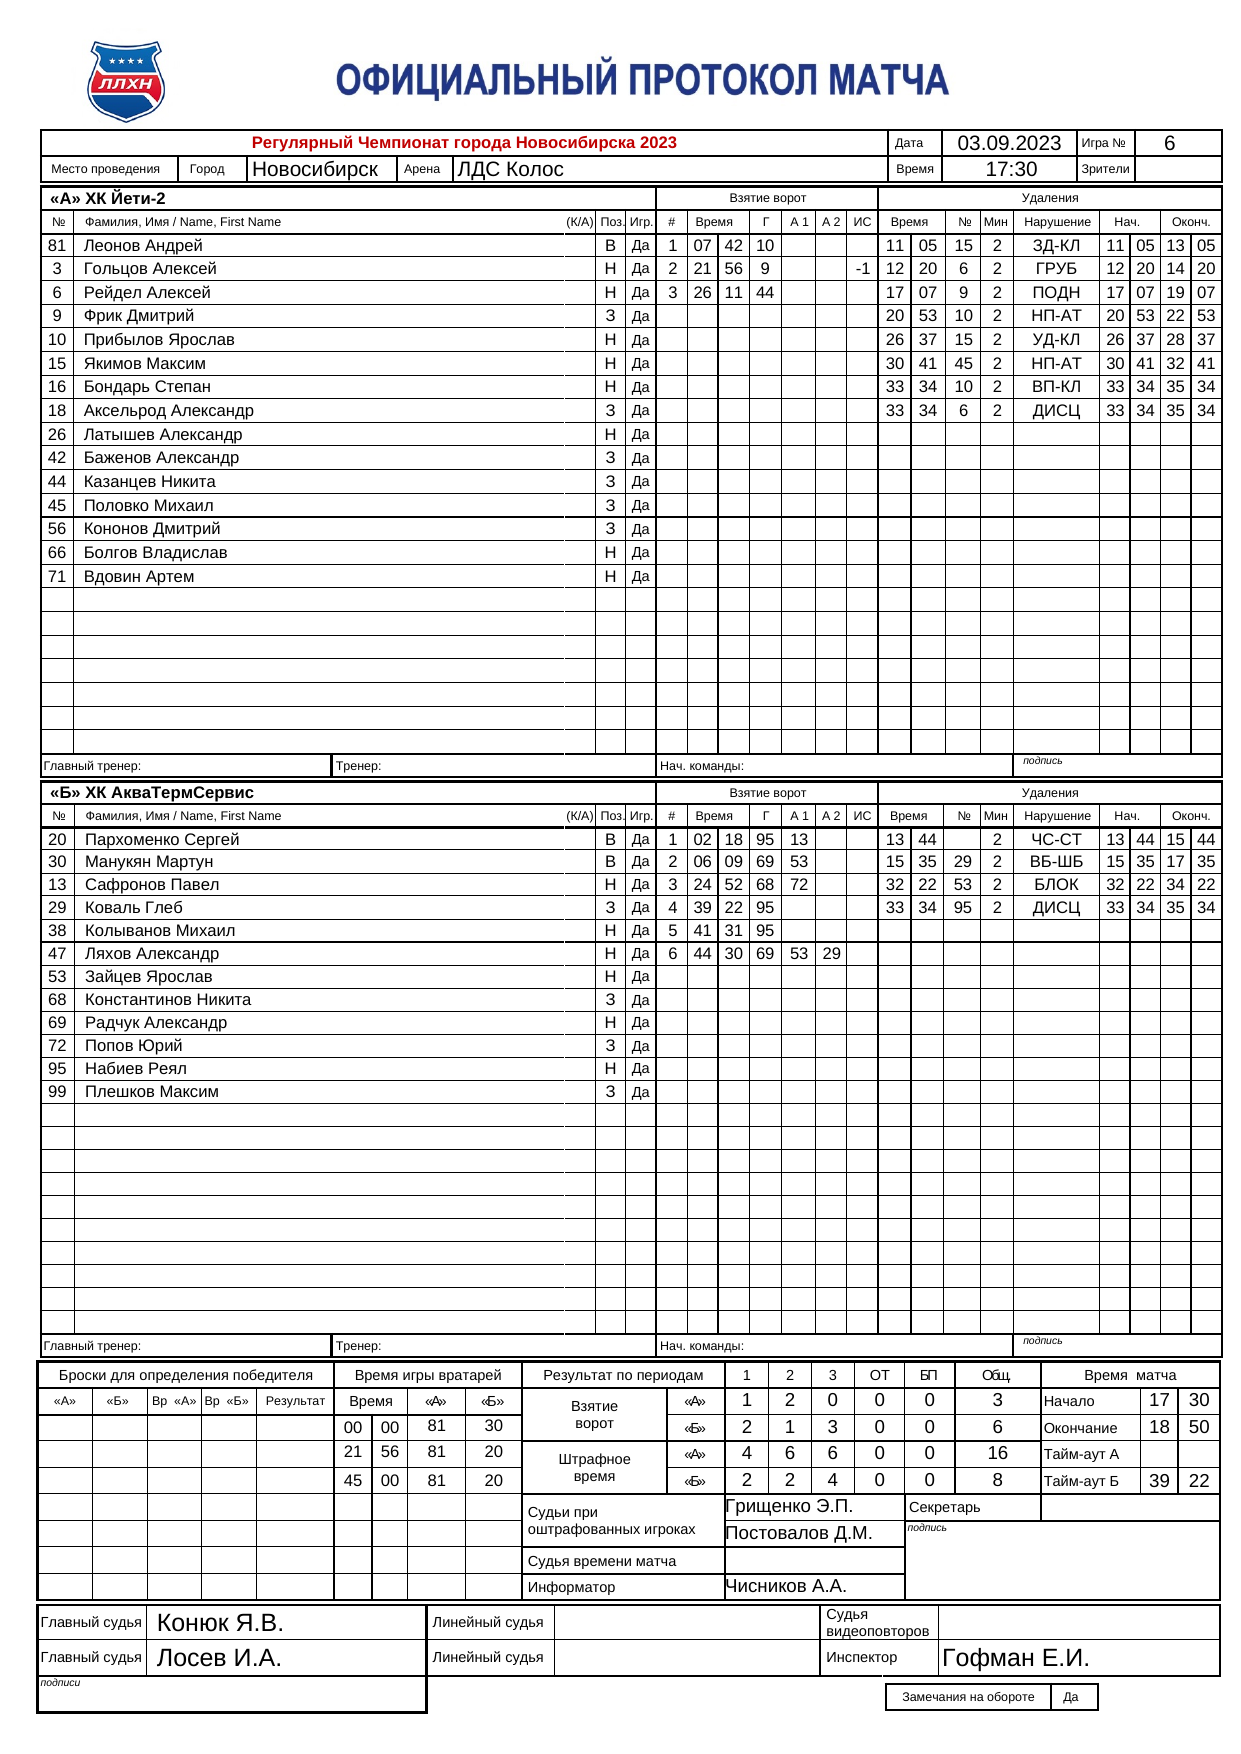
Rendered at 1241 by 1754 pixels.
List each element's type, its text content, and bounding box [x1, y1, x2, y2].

table_cell [912, 1058, 943, 1079]
table_cell [1100, 612, 1129, 634]
table_cell [847, 1012, 877, 1033]
table_cell [202, 1547, 256, 1573]
table_cell [782, 518, 815, 540]
table_cell [93, 1547, 147, 1573]
table_cell 07 [1192, 281, 1221, 303]
table_cell [1192, 943, 1221, 964]
table_cell [75, 1104, 564, 1126]
table_cell [719, 1104, 749, 1126]
table_cell [946, 423, 980, 445]
table_cell [1141, 1441, 1177, 1467]
table_cell 2 [981, 829, 1013, 849]
table_cell [750, 989, 781, 1011]
table_cell [879, 446, 910, 469]
table_cell [1192, 612, 1221, 634]
table_cell [74, 612, 564, 634]
table_cell 1 [769, 1415, 811, 1440]
table_cell Лосев И.А. [147, 1640, 425, 1675]
table_cell [719, 683, 749, 706]
table_cell [719, 1219, 749, 1241]
table_cell № [42, 805, 74, 826]
table_cell 3 [657, 281, 687, 303]
table_header Да [1052, 1685, 1097, 1709]
table_cell Судья видеоповторов [821, 1606, 938, 1639]
table_cell 2 [981, 235, 1013, 256]
table_cell [1014, 446, 1099, 469]
table_cell 26 [879, 328, 910, 351]
table_header Взятие ворот [657, 188, 877, 209]
table_cell 45 [335, 1468, 371, 1493]
table_cell [1161, 943, 1190, 964]
table_cell 34 [912, 896, 943, 918]
table_cell Радчук Александр [75, 1012, 564, 1033]
table_cell подпись [1014, 1335, 1221, 1356]
table_cell ДИСЦ [1014, 896, 1099, 918]
table_cell 41 [912, 352, 945, 374]
table_cell 3 [657, 874, 687, 895]
table_cell Баженов Александр [74, 446, 564, 469]
table_cell [466, 1547, 521, 1573]
table_cell [657, 730, 687, 753]
table_cell [981, 518, 1013, 540]
table_cell [912, 1242, 943, 1264]
table_cell [879, 1242, 910, 1264]
table_cell [719, 588, 749, 611]
table_cell 2 [981, 328, 1013, 351]
table_cell Оконч. [1161, 805, 1221, 826]
table_cell [428, 1677, 882, 1711]
table_cell [335, 1494, 371, 1520]
table_cell 05 [1131, 235, 1160, 256]
table_cell 34 [1161, 874, 1190, 895]
table_cell 1 [657, 829, 687, 849]
table_cell [1014, 588, 1099, 611]
table_cell [1014, 612, 1099, 634]
table_cell [816, 829, 846, 849]
table_cell 53 [1192, 305, 1221, 327]
table_cell [1014, 636, 1099, 658]
table_cell 09 [719, 850, 749, 872]
table_cell [688, 541, 717, 564]
table_cell [847, 920, 877, 941]
table_cell [39, 1494, 92, 1520]
table_cell 0 [812, 1389, 854, 1413]
table_cell [1014, 565, 1099, 587]
table_cell 53 [944, 874, 980, 895]
table_cell 15 [946, 235, 980, 256]
table_cell [565, 328, 595, 351]
table_cell [1131, 1012, 1160, 1033]
table_cell [657, 1012, 687, 1033]
table_cell [912, 565, 945, 587]
table_cell Манукян Мартун [75, 850, 564, 872]
table_cell [879, 588, 910, 611]
table_cell [719, 707, 749, 729]
table_cell 32 [879, 874, 910, 895]
table_cell [750, 1012, 781, 1033]
table_cell [816, 1081, 846, 1103]
table_cell [74, 683, 564, 706]
table_cell 0 [855, 1389, 904, 1413]
table_cell [1131, 1058, 1160, 1079]
table_cell ПОДН [1014, 281, 1099, 303]
table_cell Зрители [1078, 157, 1134, 181]
table_cell [657, 1127, 687, 1149]
table_cell [816, 518, 846, 540]
table_cell Н [596, 328, 625, 351]
table_cell [981, 612, 1013, 634]
table_cell [879, 1150, 910, 1172]
table_cell [688, 494, 717, 516]
table_cell [912, 1265, 943, 1287]
table_cell 0 [905, 1468, 954, 1493]
table_cell [1161, 636, 1190, 658]
table_cell Чисников А.А. [726, 1575, 904, 1599]
table_cell [1192, 494, 1221, 516]
table_cell [565, 518, 595, 540]
table_cell З [596, 305, 625, 327]
table_cell ЛДС Колос [454, 157, 887, 181]
table_cell [816, 1288, 846, 1310]
table_cell [93, 1574, 147, 1599]
table_cell [719, 1196, 749, 1218]
table_cell [816, 707, 846, 729]
table_cell Казанцев Никита [74, 470, 564, 493]
table_cell [782, 659, 815, 682]
table_cell [719, 730, 749, 753]
table_cell [1161, 1265, 1190, 1287]
table_cell Арена [398, 157, 452, 181]
table_cell Н [596, 1012, 625, 1033]
table_cell [565, 989, 595, 1011]
table_cell 20 [466, 1468, 521, 1493]
table_cell [816, 1265, 846, 1287]
table_cell [1192, 423, 1221, 445]
table_cell [657, 707, 687, 729]
table_cell [912, 423, 945, 445]
table_cell [1100, 1035, 1129, 1057]
table_cell [816, 850, 846, 872]
table_cell [816, 423, 846, 445]
table_cell [1161, 1104, 1190, 1126]
table_cell 41 [1192, 352, 1221, 374]
table_cell 33 [879, 896, 910, 918]
table_cell 33 [1100, 399, 1129, 422]
table_cell Главный тренер: [42, 755, 330, 776]
table_cell [879, 1012, 910, 1033]
table_cell [1014, 1012, 1099, 1033]
table_cell [1192, 565, 1221, 587]
table_cell [944, 1012, 980, 1033]
table_cell 37 [912, 328, 945, 351]
table_cell Коваль Глеб [75, 896, 564, 918]
table_cell [981, 541, 1013, 564]
table_cell [816, 399, 846, 422]
table_cell [946, 683, 980, 706]
table_cell [1014, 1150, 1099, 1172]
table_cell [1131, 920, 1160, 941]
table_cell [912, 1173, 943, 1195]
table_cell [373, 1494, 407, 1520]
table_cell [879, 1196, 910, 1218]
table_cell [912, 1288, 943, 1310]
table_cell 68 [750, 874, 781, 895]
table_cell [816, 1311, 846, 1333]
table_cell 5 [657, 920, 687, 941]
table_cell 11 [719, 281, 749, 303]
table_cell [39, 1521, 92, 1546]
table_cell Мин [981, 211, 1013, 233]
table_cell 10 [42, 328, 73, 351]
table_cell [782, 305, 815, 327]
table_cell Н [596, 376, 625, 398]
table_cell 95 [750, 920, 781, 941]
table_cell [626, 1104, 655, 1126]
table_cell [816, 612, 846, 634]
table_cell [565, 850, 595, 872]
table_cell [750, 1219, 781, 1241]
table_cell [782, 612, 815, 634]
table_cell Н [596, 874, 625, 895]
table_cell [1131, 659, 1160, 682]
table_cell [944, 1127, 980, 1149]
table_cell [257, 1441, 333, 1467]
table_cell [1179, 1441, 1219, 1467]
table_cell В [596, 850, 625, 872]
table_cell [1161, 541, 1190, 564]
table_cell [565, 636, 595, 658]
table_cell [1014, 1288, 1099, 1310]
table_cell 81 [408, 1441, 465, 1467]
table_cell [42, 1288, 74, 1310]
table_cell [719, 966, 749, 987]
table_cell [946, 446, 980, 469]
table_cell [688, 1173, 717, 1195]
table_cell Да [626, 328, 655, 351]
table_cell [626, 683, 655, 706]
table_cell [1014, 423, 1099, 445]
table_cell [555, 1640, 819, 1675]
table_cell [912, 1081, 943, 1103]
table_cell [335, 1547, 371, 1573]
table_cell [883, 1677, 1220, 1681]
table_cell [1161, 730, 1190, 753]
table_cell 56 [373, 1441, 407, 1467]
table_cell [335, 1574, 371, 1599]
table_cell [565, 257, 595, 280]
table_cell 30 [719, 943, 749, 964]
table_cell [1161, 1219, 1190, 1241]
table_cell [565, 730, 595, 753]
table_cell 2 [981, 352, 1013, 374]
table_cell [847, 1173, 877, 1195]
table_cell [847, 376, 877, 398]
table_cell [912, 470, 945, 493]
table_cell [688, 707, 717, 729]
table_cell [565, 1242, 595, 1264]
table_cell [912, 588, 945, 611]
table_cell [719, 376, 749, 398]
table_cell 53 [782, 943, 815, 964]
table_cell 20 [1131, 257, 1160, 280]
table_cell [1192, 1219, 1221, 1241]
table_cell [1161, 1012, 1190, 1033]
table_cell № [946, 211, 980, 233]
table_cell [408, 1547, 465, 1573]
table_cell 2 [769, 1389, 811, 1413]
table_cell 6 [657, 943, 687, 964]
table_cell [1131, 1288, 1160, 1310]
table_cell [565, 1196, 595, 1218]
table_cell Результат [257, 1389, 333, 1413]
table_cell [912, 1150, 943, 1172]
table_cell [626, 1242, 655, 1264]
table_cell [912, 730, 945, 753]
table_cell подписи [39, 1677, 425, 1711]
table_header 6 [1136, 131, 1221, 155]
table_header Регулярный Чемпионат города Новосибирска 2023 [42, 131, 887, 155]
table_cell 2 [981, 305, 1013, 327]
table_cell [981, 1081, 1013, 1103]
table_cell 15 [42, 352, 73, 374]
table_cell [565, 305, 595, 327]
table_cell [565, 874, 595, 895]
table_cell [565, 352, 595, 374]
table_header БП [905, 1363, 954, 1387]
table_cell [750, 1311, 781, 1333]
table_cell [944, 920, 980, 941]
table_cell [1100, 920, 1129, 941]
table_cell [1131, 612, 1160, 634]
table_cell 34 [1131, 399, 1160, 422]
table_cell Сафронов Павел [75, 874, 564, 895]
table_cell [688, 446, 717, 469]
table_cell 44 [1192, 829, 1221, 849]
table_cell Секретарь [906, 1495, 1040, 1520]
table_cell [1131, 1265, 1160, 1287]
table_cell [74, 659, 564, 682]
table_cell Вр «А» [148, 1389, 201, 1413]
table_cell [719, 494, 749, 516]
table_cell [847, 446, 877, 469]
table_cell [1014, 518, 1099, 540]
table_cell [565, 1127, 595, 1149]
table_cell Да [626, 446, 655, 469]
table_cell [782, 896, 815, 918]
table_cell [1161, 1035, 1190, 1057]
table_cell [1100, 683, 1129, 706]
table_cell [202, 1468, 256, 1493]
table_cell [688, 328, 717, 351]
table_cell [847, 989, 877, 1011]
table_cell [1042, 1495, 1219, 1520]
table_cell [782, 1127, 815, 1149]
table_cell [42, 588, 73, 611]
table_cell [257, 1547, 333, 1573]
table_cell «Б» [668, 1415, 724, 1440]
table_cell 95 [750, 829, 781, 849]
table_cell [782, 1012, 815, 1033]
table_cell [981, 1127, 1013, 1149]
table_cell [750, 588, 781, 611]
table_cell [42, 683, 73, 706]
table_cell [596, 1219, 625, 1241]
table_cell З [596, 518, 625, 540]
table_cell [1161, 612, 1190, 634]
table_cell З [596, 1035, 625, 1057]
table_cell [847, 281, 877, 303]
table_cell «А» [668, 1389, 724, 1413]
table_cell [847, 1058, 877, 1079]
table_cell «Б» [668, 1468, 724, 1493]
table_cell [1099, 1682, 1220, 1711]
table_cell [1131, 518, 1160, 540]
table_cell [1100, 730, 1129, 753]
table_header 1 [726, 1363, 768, 1387]
table_cell [912, 636, 945, 658]
table_cell 42 [719, 235, 749, 256]
table_cell [879, 659, 910, 682]
table_cell [148, 1416, 201, 1440]
table_cell [750, 399, 781, 422]
table_header «Б» ХК АкваТермСервис [42, 783, 655, 803]
table_cell [816, 376, 846, 398]
table_cell Да [626, 1058, 655, 1079]
table_cell 41 [1131, 352, 1160, 374]
table_cell 2 [726, 1415, 768, 1440]
table_cell [1131, 1104, 1160, 1126]
table_cell [373, 1521, 407, 1546]
table_cell [42, 1265, 74, 1287]
table_cell [42, 730, 73, 753]
table_cell 35 [1161, 399, 1190, 422]
table_cell 17 [1100, 281, 1129, 303]
table_header ОТ [855, 1363, 904, 1387]
table_cell [750, 1150, 781, 1172]
table_cell [879, 518, 910, 540]
table_cell Бондарь Степан [74, 376, 564, 398]
table_cell [816, 305, 846, 327]
table_cell 13 [1161, 235, 1190, 256]
table_cell [816, 683, 846, 706]
table_cell [657, 399, 687, 422]
table_cell Н [596, 943, 625, 964]
table_cell [1131, 423, 1160, 445]
table_cell 15 [1161, 829, 1190, 849]
table_cell [626, 588, 655, 611]
table_cell [1192, 518, 1221, 540]
table_cell 56 [42, 518, 73, 540]
table_cell [1192, 1081, 1221, 1103]
table_cell 22 [719, 896, 749, 918]
table_cell 33 [1100, 376, 1129, 398]
table_cell В [596, 829, 625, 849]
table_cell [565, 1058, 595, 1079]
table_cell [596, 612, 625, 634]
table_cell [657, 1081, 687, 1103]
table_cell [657, 446, 687, 469]
table_cell 29 [42, 896, 74, 918]
table_cell 34 [1131, 896, 1160, 918]
table_cell 31 [719, 920, 749, 941]
table_cell З [596, 989, 625, 1011]
table_cell 2 [981, 896, 1013, 918]
table_header Общ. [956, 1363, 1040, 1387]
table_cell [946, 588, 980, 611]
table_cell 4 [657, 896, 687, 918]
table_cell [981, 730, 1013, 753]
table_cell [847, 541, 877, 564]
table_cell [879, 1127, 910, 1149]
table_cell [1014, 1265, 1099, 1287]
table_cell Тайм-аут А [1042, 1441, 1140, 1467]
table_cell [750, 446, 781, 469]
table_cell [1192, 659, 1221, 682]
table_cell [75, 1127, 564, 1149]
table_cell [1100, 541, 1129, 564]
table_cell 22 [1179, 1468, 1219, 1493]
table_cell [657, 423, 687, 445]
table_cell [944, 1242, 980, 1264]
table_cell подпись [1014, 755, 1221, 776]
table_cell 33 [879, 376, 910, 398]
table_cell [75, 1288, 564, 1310]
table_cell Постовалов Д.М. [726, 1521, 904, 1546]
table_cell [565, 235, 595, 256]
table_cell [847, 328, 877, 351]
table_cell [1014, 494, 1099, 516]
table_cell [981, 1288, 1013, 1310]
table_cell [879, 636, 910, 658]
table_cell [981, 1150, 1013, 1172]
table_cell [1131, 730, 1160, 753]
table_cell Константинов Никита [75, 989, 564, 1011]
table_cell [1161, 966, 1190, 987]
table_cell [816, 328, 846, 351]
table_cell 0 [905, 1442, 954, 1467]
table_cell [981, 1058, 1013, 1079]
table_cell [782, 281, 815, 303]
table_header Игра № [1078, 131, 1134, 155]
table_cell [1192, 1311, 1221, 1333]
table_cell [42, 1196, 74, 1218]
table_cell [912, 541, 945, 564]
table_cell [596, 588, 625, 611]
table_cell Время [688, 211, 749, 233]
table_cell 21 [688, 257, 717, 280]
table_cell [944, 1311, 980, 1333]
table_cell 56 [719, 257, 749, 280]
table_cell [1131, 1196, 1160, 1218]
table_cell [688, 659, 717, 682]
table_cell 95 [944, 896, 980, 918]
table_cell [626, 1311, 655, 1333]
table_cell [202, 1416, 256, 1440]
table_cell Тренер: [333, 1335, 655, 1356]
table_cell [688, 1081, 717, 1103]
table_cell [912, 989, 943, 1011]
table_cell [946, 707, 980, 729]
table_cell Новосибирск [248, 157, 396, 181]
table_cell [912, 1035, 943, 1057]
table_cell [1192, 920, 1221, 941]
table_cell [657, 376, 687, 398]
table_cell 68 [42, 989, 74, 1011]
table_cell 95 [42, 1058, 74, 1079]
table_cell [1161, 1081, 1190, 1103]
table_cell 19 [1161, 281, 1190, 303]
table_cell [782, 1173, 815, 1195]
table_cell [1192, 683, 1221, 706]
table_cell 44 [688, 943, 717, 964]
table_cell Да [626, 470, 655, 493]
table_cell [847, 518, 877, 540]
table_cell Набиев Реял [75, 1058, 564, 1079]
table_cell [816, 1058, 846, 1079]
table_cell [565, 1265, 595, 1287]
table_cell 47 [42, 943, 74, 964]
table_cell [596, 1150, 625, 1172]
table_cell Н [596, 281, 625, 303]
table_cell [42, 707, 73, 729]
table_cell [93, 1441, 147, 1467]
table_cell [39, 1468, 92, 1493]
table_cell А 2 [816, 211, 846, 233]
table_cell [1100, 966, 1129, 987]
table_cell Зайцев Ярослав [75, 966, 564, 987]
table_cell -1 [847, 257, 877, 280]
table_cell [657, 1035, 687, 1057]
table_cell 2 [657, 257, 687, 280]
table_cell Нач. [1100, 805, 1160, 826]
table_cell [879, 1311, 910, 1333]
table_cell Да [626, 423, 655, 445]
table_cell [944, 1265, 980, 1287]
table_cell Начало [1042, 1389, 1140, 1413]
table_cell [75, 1173, 564, 1195]
table_cell А 2 [816, 805, 846, 826]
table_cell [148, 1547, 201, 1573]
table_cell [782, 328, 815, 351]
table_cell [1192, 541, 1221, 564]
table_cell ДИСЦ [1014, 399, 1099, 422]
table_cell [782, 352, 815, 374]
table_cell Да [626, 518, 655, 540]
table_cell 16 [956, 1442, 1040, 1467]
table_cell 10 [750, 235, 781, 256]
table_cell 3 [812, 1415, 854, 1440]
table_cell [1100, 1081, 1129, 1103]
table_cell 16 [42, 376, 73, 398]
table_cell Г [750, 805, 781, 826]
table_cell [782, 235, 815, 256]
table_cell 44 [42, 470, 73, 493]
table_cell [1014, 1081, 1099, 1103]
table_cell [719, 659, 749, 682]
table_cell З [596, 494, 625, 516]
table_cell [1100, 1104, 1129, 1126]
table_cell [719, 518, 749, 540]
table_cell [148, 1468, 201, 1493]
table_cell Тренер: [333, 755, 655, 776]
table_cell [750, 376, 781, 398]
table_cell [565, 376, 595, 398]
table_cell [1014, 730, 1099, 753]
table_cell [750, 470, 781, 493]
table_cell [981, 1242, 1013, 1264]
table_cell [257, 1416, 333, 1440]
table_cell Да [626, 896, 655, 918]
table_cell 15 [1100, 850, 1129, 872]
table_cell [688, 423, 717, 445]
table_cell [466, 1521, 521, 1546]
table_cell [719, 1242, 749, 1264]
table_cell [1100, 1012, 1129, 1033]
table_cell [688, 683, 717, 706]
table_cell Нарушение [1014, 805, 1099, 826]
table_cell [847, 1311, 877, 1333]
table_cell [626, 612, 655, 634]
table_cell Грищенко Э.П. [726, 1495, 904, 1520]
table_cell «А» [408, 1389, 465, 1413]
table_cell [782, 636, 815, 658]
table_cell [981, 565, 1013, 587]
table_cell [148, 1574, 201, 1599]
table_cell [847, 1035, 877, 1057]
table_cell [1131, 636, 1160, 658]
table_cell Н [596, 257, 625, 280]
table_cell [596, 1311, 625, 1333]
table_cell [719, 612, 749, 634]
table_cell [657, 966, 687, 987]
table_cell 13 [1100, 829, 1129, 849]
table_cell [750, 1265, 781, 1287]
table_cell [596, 1127, 625, 1149]
table_cell [847, 966, 877, 987]
table_cell [750, 423, 781, 445]
table_cell [782, 1196, 815, 1218]
table_cell [1161, 1242, 1190, 1264]
table_cell Оконч. [1161, 211, 1221, 233]
table_cell З [596, 399, 625, 422]
table_cell [750, 636, 781, 658]
table_cell [148, 1521, 201, 1546]
table_cell [688, 1311, 717, 1333]
table_cell [1192, 446, 1221, 469]
table_cell [981, 1012, 1013, 1033]
table_cell [939, 1606, 1219, 1639]
table_cell [688, 1104, 717, 1126]
table_cell НП-АТ [1014, 352, 1099, 374]
table_cell ГРУБ [1014, 257, 1099, 280]
table_cell [1100, 423, 1129, 445]
table_cell 2 [981, 874, 1013, 895]
table_cell 1 [657, 235, 687, 256]
table_cell [75, 1311, 564, 1333]
table_cell [688, 1242, 717, 1264]
table_cell 17:30 [943, 157, 1076, 181]
table_cell А 1 [782, 805, 815, 826]
table_cell [688, 989, 717, 1011]
table_cell 2 [981, 399, 1013, 422]
table_cell [1100, 707, 1129, 729]
table_cell Да [626, 1012, 655, 1033]
table_cell 66 [42, 541, 73, 564]
table_cell [847, 423, 877, 445]
table_cell ЧС-СТ [1014, 829, 1099, 849]
table_cell 05 [1192, 235, 1221, 256]
table_cell 13 [782, 829, 815, 849]
table_cell 53 [782, 850, 815, 872]
table_cell [1161, 565, 1190, 587]
table_cell 15 [879, 850, 910, 872]
table_cell [596, 683, 625, 706]
table_cell [750, 707, 781, 729]
table_cell [816, 352, 846, 374]
table_cell [596, 1265, 625, 1287]
table_cell [1100, 1127, 1129, 1149]
table_cell [879, 541, 910, 564]
table_cell [750, 1104, 781, 1126]
table_cell [847, 1219, 877, 1241]
table_cell [782, 1265, 815, 1287]
table_cell [657, 1150, 687, 1172]
table_cell 2 [981, 257, 1013, 280]
table_cell 15 [946, 328, 980, 351]
table_cell [657, 1173, 687, 1195]
table_cell [1131, 966, 1160, 987]
table_cell [847, 829, 877, 849]
table_cell Фамилия, Имя / Name, First Name [74, 211, 565, 233]
table_cell Латышев Александр [74, 423, 564, 445]
table_cell [1100, 1219, 1129, 1241]
table_cell [565, 1081, 595, 1103]
table_cell Колыванов Михаил [75, 920, 564, 941]
table_cell [596, 659, 625, 682]
table_cell [626, 659, 655, 682]
table_cell 22 [1192, 874, 1221, 895]
table_cell Рейдел Алексей [74, 281, 564, 303]
table_cell [946, 565, 980, 587]
table_cell «Б» [93, 1389, 147, 1413]
table_header Результат по периодам [523, 1363, 724, 1387]
table_cell Н [596, 1058, 625, 1079]
table_cell 6 [812, 1442, 854, 1467]
table_cell Да [626, 1035, 655, 1057]
table_cell [847, 399, 877, 422]
table_cell [257, 1521, 333, 1546]
table_cell 69 [750, 943, 781, 964]
table_cell Главный судья [39, 1640, 146, 1675]
table_cell [555, 1606, 819, 1639]
table_cell [912, 612, 945, 634]
table_cell [688, 470, 717, 493]
table_cell 18 [42, 399, 73, 422]
table_cell [42, 612, 73, 634]
table_cell [1161, 588, 1190, 611]
table_cell 52 [719, 874, 749, 895]
table_cell # [657, 805, 687, 826]
table_cell [782, 1035, 815, 1057]
table_cell [981, 423, 1013, 445]
table_cell 32 [1100, 874, 1129, 895]
table_cell 29 [944, 850, 980, 872]
table_cell [750, 1081, 781, 1103]
table_cell [816, 257, 846, 280]
table_cell [981, 1035, 1013, 1057]
table_cell Ляхов Александр [75, 943, 564, 964]
table_cell [657, 636, 687, 658]
table_cell [688, 1127, 717, 1149]
table_cell [1192, 1035, 1221, 1057]
table_cell [719, 565, 749, 587]
table_cell [74, 588, 564, 611]
table_cell [782, 1104, 815, 1126]
table_cell [1161, 494, 1190, 516]
table_cell [626, 1265, 655, 1287]
table_cell [847, 730, 877, 753]
table_cell [688, 1012, 717, 1033]
table_cell [1014, 470, 1099, 493]
table_cell Гофман Е.И. [939, 1640, 1219, 1675]
table_cell [847, 1104, 877, 1126]
table_cell 02 [688, 829, 717, 849]
table_cell 0 [855, 1442, 904, 1467]
table_cell [688, 352, 717, 374]
table_cell [1100, 494, 1129, 516]
table_cell [1192, 966, 1221, 987]
table_cell [657, 588, 687, 611]
table_cell В [596, 235, 625, 256]
table_cell 24 [688, 874, 717, 895]
table_cell ВП-КЛ [1014, 376, 1099, 398]
table_cell [688, 518, 717, 540]
table_cell 6 [956, 1415, 1040, 1440]
table_cell [74, 707, 564, 729]
table_header 3 [812, 1363, 854, 1387]
table_cell З [596, 470, 625, 493]
table_cell 72 [782, 874, 815, 895]
table_cell [719, 328, 749, 351]
table_cell [944, 989, 980, 1011]
table_cell [596, 707, 625, 729]
table_header Взятие ворот [657, 783, 877, 803]
table_cell 06 [688, 850, 717, 872]
table_cell [688, 305, 717, 327]
table_cell [1014, 920, 1099, 941]
table_cell Пархоменко Сергей [75, 829, 564, 849]
table_cell Да [626, 966, 655, 987]
table_cell 35 [912, 850, 943, 872]
table_cell [912, 1311, 943, 1333]
table_cell [408, 1521, 465, 1546]
table_cell 00 [373, 1468, 407, 1493]
table_cell Аксельрод Александр [74, 399, 564, 422]
table_cell [750, 1288, 781, 1310]
table_cell [816, 1035, 846, 1057]
table_cell [946, 636, 980, 658]
table_cell Кононов Дмитрий [74, 518, 564, 540]
table_cell [1014, 541, 1099, 564]
table_cell [565, 1035, 595, 1057]
table_cell [782, 1219, 815, 1241]
table_cell [626, 707, 655, 729]
table_cell [944, 1219, 980, 1241]
table_cell Время [335, 1389, 407, 1413]
table_cell [565, 565, 595, 587]
table_cell Инспектор [821, 1640, 938, 1675]
table_cell [148, 1494, 201, 1520]
table_cell [626, 1150, 655, 1172]
table_cell [719, 1035, 749, 1057]
table_cell Да [626, 352, 655, 374]
table_cell [912, 943, 943, 964]
table_cell [596, 1173, 625, 1195]
table_cell [944, 1104, 980, 1126]
table_cell Н [596, 565, 625, 587]
table_cell [657, 328, 687, 351]
table_cell [565, 683, 595, 706]
table_cell [1131, 446, 1160, 469]
table_cell [1192, 1242, 1221, 1264]
table_cell [782, 966, 815, 987]
table_cell [719, 352, 749, 374]
table_cell [879, 1173, 910, 1195]
table_cell Судья времени матча [523, 1548, 724, 1573]
table_cell [1131, 470, 1160, 493]
table_cell [1100, 636, 1129, 658]
table_cell Мин [981, 805, 1013, 826]
table_cell [1100, 446, 1129, 469]
table_header Броски для определения победителя [39, 1363, 333, 1387]
table_cell 34 [912, 376, 945, 398]
table_cell [816, 1219, 846, 1241]
table_cell [257, 1494, 333, 1520]
table_cell [1100, 470, 1129, 493]
table_cell [816, 636, 846, 658]
table_cell [688, 1035, 717, 1057]
table_cell 0 [905, 1415, 954, 1440]
table_cell [912, 1219, 943, 1241]
table_cell 00 [335, 1416, 371, 1440]
table_cell ВБ-ШБ [1014, 850, 1099, 872]
table_cell 0 [855, 1415, 904, 1440]
table_cell [408, 1494, 465, 1520]
table_cell [847, 1127, 877, 1149]
table_cell # [657, 211, 687, 233]
table_cell [847, 659, 877, 682]
table_cell [1131, 494, 1160, 516]
table_cell [981, 659, 1013, 682]
table_cell [879, 989, 910, 1011]
table_cell [42, 1104, 74, 1126]
table_cell [946, 730, 980, 753]
table_cell [981, 920, 1013, 941]
table_cell [1192, 1104, 1221, 1126]
table_cell [879, 943, 910, 964]
table_cell [782, 1311, 815, 1333]
table_cell [657, 518, 687, 540]
table_cell 42 [42, 446, 73, 469]
table_cell [912, 683, 945, 706]
table_cell Да [626, 257, 655, 280]
table_cell [879, 966, 910, 987]
table_cell [719, 1173, 749, 1195]
table_cell 34 [1192, 376, 1221, 398]
table_cell [719, 1288, 749, 1310]
table_cell [981, 707, 1013, 729]
table_header Дата [889, 131, 941, 155]
table_cell 13 [42, 874, 74, 895]
table_cell [879, 423, 910, 445]
table_cell [1161, 1058, 1190, 1079]
table_cell [946, 659, 980, 682]
table_cell (К/А) [565, 805, 595, 826]
table_cell 81 [42, 235, 73, 256]
table_cell [1014, 989, 1099, 1011]
table_cell [782, 376, 815, 398]
table_cell [1192, 989, 1221, 1011]
table_cell [750, 1173, 781, 1195]
table_header Время матча [1042, 1363, 1219, 1387]
table_cell Г [750, 211, 781, 233]
table_cell 1 [726, 1389, 768, 1413]
table_cell 22 [1161, 305, 1190, 327]
table_cell [981, 636, 1013, 658]
table_cell Да [626, 281, 655, 303]
table_cell [688, 1288, 717, 1310]
table_cell Да [626, 235, 655, 256]
table_cell Плешков Максим [75, 1081, 564, 1103]
table_cell [1014, 1196, 1099, 1218]
table_cell [879, 1058, 910, 1079]
table_cell [1161, 989, 1190, 1011]
table_cell Поз. [596, 805, 625, 826]
table_cell Н [596, 966, 625, 987]
table_cell [688, 376, 717, 398]
table_cell Да [626, 850, 655, 872]
table_cell 20 [1192, 257, 1221, 280]
table_cell [981, 1219, 1013, 1241]
table_cell [750, 518, 781, 540]
table_cell З [596, 1081, 625, 1103]
table_cell [847, 612, 877, 634]
table_cell БЛОК [1014, 874, 1099, 895]
table_cell [1100, 1288, 1129, 1310]
table_cell [1100, 588, 1129, 611]
table_cell [657, 1058, 687, 1079]
table_cell [879, 1265, 910, 1287]
table_cell [1192, 470, 1221, 493]
table_cell [719, 1127, 749, 1149]
table_cell [847, 235, 877, 256]
table_cell [1014, 1127, 1099, 1149]
table_cell [944, 966, 980, 987]
table_cell [847, 494, 877, 516]
table_cell [944, 1150, 980, 1172]
table_cell [847, 874, 877, 895]
table_cell [719, 423, 749, 445]
table_cell [1014, 683, 1099, 706]
table_cell [1131, 588, 1160, 611]
table_cell Да [626, 829, 655, 849]
table_cell [719, 446, 749, 469]
table_cell [912, 1012, 943, 1033]
table_header 2 [769, 1363, 811, 1387]
table_cell 0 [855, 1468, 904, 1493]
table_cell [847, 1288, 877, 1310]
table_cell [750, 966, 781, 987]
table_cell 11 [879, 235, 910, 256]
table_cell [1161, 1311, 1190, 1333]
table_cell 12 [1100, 257, 1129, 280]
table_cell Время [889, 157, 941, 181]
table_cell 05 [912, 235, 945, 256]
table_cell [719, 636, 749, 658]
table_cell Н [596, 352, 625, 374]
table_cell [1192, 636, 1221, 658]
table_cell 4 [726, 1442, 768, 1467]
table_header «А» ХК Йети-2 [42, 188, 655, 209]
table_cell [1131, 1081, 1160, 1103]
table_cell [879, 612, 910, 634]
table_cell [42, 659, 73, 682]
table_cell [847, 1265, 877, 1287]
table_cell [626, 1288, 655, 1310]
table_cell [93, 1468, 147, 1493]
table_cell 10 [946, 376, 980, 398]
table_cell [93, 1416, 147, 1440]
table_cell 18 [719, 829, 749, 849]
table_cell [626, 1219, 655, 1241]
table_cell [847, 943, 877, 964]
table_cell Линейный судья [428, 1640, 554, 1675]
table_cell 2 [981, 281, 1013, 303]
table_cell [1131, 541, 1160, 564]
table_cell 95 [750, 896, 781, 918]
table_cell № [42, 211, 73, 233]
table_cell 6 [946, 399, 980, 422]
table_cell [565, 1150, 595, 1172]
table_cell [782, 920, 815, 941]
table_cell [981, 1196, 1013, 1218]
table_header Удаления [879, 188, 1221, 209]
table_cell [1100, 1242, 1129, 1264]
table_cell [373, 1574, 407, 1599]
table_cell 39 [688, 896, 717, 918]
table_cell [719, 470, 749, 493]
table_cell [981, 1173, 1013, 1195]
table_cell [912, 920, 943, 941]
table_cell [816, 470, 846, 493]
table_cell [912, 518, 945, 540]
table_cell 0 [905, 1389, 954, 1413]
table_cell [565, 588, 595, 611]
table_cell [879, 470, 910, 493]
table_cell [782, 707, 815, 729]
table_cell 38 [42, 920, 74, 941]
table_cell [1192, 1012, 1221, 1033]
table_cell Да [626, 399, 655, 422]
table_cell 30 [466, 1416, 521, 1440]
table_cell [688, 1219, 717, 1241]
table_cell [816, 896, 846, 918]
table_cell [944, 943, 980, 964]
table_cell [944, 1173, 980, 1195]
table_cell [1100, 1058, 1129, 1079]
table_cell 39 [1141, 1468, 1177, 1493]
table_cell [1100, 1265, 1129, 1287]
table_cell 17 [1141, 1389, 1177, 1413]
table_cell Нач. [1100, 211, 1160, 233]
table_cell 72 [42, 1035, 74, 1057]
table_cell 20 [42, 829, 74, 849]
table_cell [688, 730, 717, 753]
table_cell 10 [946, 305, 980, 327]
table_cell 44 [1131, 829, 1160, 849]
table_cell Штрафное время [523, 1442, 666, 1493]
table_cell 07 [1131, 281, 1160, 303]
table_cell [565, 399, 595, 422]
table_cell [1161, 470, 1190, 493]
table_cell Время [688, 805, 749, 826]
table_cell [1131, 1173, 1160, 1195]
table_cell [1161, 518, 1190, 540]
table_cell 3 [42, 257, 73, 280]
table_cell Город [179, 157, 246, 181]
table_cell 9 [750, 257, 781, 280]
table_cell 20 [466, 1441, 521, 1467]
table_cell [782, 588, 815, 611]
table_cell [750, 612, 781, 634]
table_cell [1014, 1035, 1099, 1057]
table_cell [816, 281, 846, 303]
table_cell [657, 494, 687, 516]
table_cell [1192, 730, 1221, 753]
table_cell 20 [879, 305, 910, 327]
table_cell Да [626, 989, 655, 1011]
table_cell [1131, 683, 1160, 706]
table_cell НП-АТ [1014, 305, 1099, 327]
table_cell 21 [335, 1441, 371, 1467]
table_cell [912, 1127, 943, 1149]
table_cell Вдовин Артем [74, 565, 564, 587]
table_cell [1192, 1150, 1221, 1172]
table_cell 2 [981, 850, 1013, 872]
table_cell 17 [1161, 850, 1190, 872]
table_cell [782, 446, 815, 469]
table_cell 4 [812, 1468, 854, 1493]
table_cell 33 [1100, 896, 1129, 918]
table_cell [1161, 683, 1190, 706]
table_cell [750, 352, 781, 374]
table_cell 22 [912, 874, 943, 895]
table_cell [719, 1265, 749, 1287]
table_cell [74, 636, 564, 658]
table_cell [847, 470, 877, 493]
table_cell [946, 470, 980, 493]
table_cell [1131, 1219, 1160, 1241]
table_cell [335, 1521, 371, 1546]
table_cell Н [596, 920, 625, 941]
table_cell [816, 235, 846, 256]
table_cell [626, 1127, 655, 1149]
table_cell подпись [906, 1522, 1219, 1599]
table_cell [688, 588, 717, 611]
table_cell [981, 1311, 1013, 1333]
table_cell [816, 1173, 846, 1195]
table_cell [565, 966, 595, 987]
table_cell 35 [1131, 850, 1160, 872]
table_cell [657, 541, 687, 564]
table_cell [879, 707, 910, 729]
table_cell [981, 494, 1013, 516]
table_cell 2 [769, 1468, 811, 1493]
table_cell 69 [750, 850, 781, 872]
table_cell [565, 829, 595, 849]
table_cell 26 [688, 281, 717, 303]
table_cell [847, 352, 877, 374]
table_cell 28 [1161, 328, 1190, 351]
table_cell [944, 1196, 980, 1218]
table_cell Вр «Б» [202, 1389, 256, 1413]
table_cell [750, 730, 781, 753]
table_cell [944, 1081, 980, 1103]
table_cell [1131, 1150, 1160, 1172]
table_cell 8 [956, 1468, 1040, 1493]
table_cell [912, 1196, 943, 1218]
table_cell [1161, 1196, 1190, 1218]
table_cell [719, 1012, 749, 1033]
table_cell [39, 1547, 92, 1573]
table_cell Игр. [626, 805, 655, 826]
table_cell [75, 1150, 564, 1172]
table_cell [816, 1150, 846, 1172]
table_cell [719, 399, 749, 422]
table_cell [1014, 707, 1099, 729]
table_cell [565, 1012, 595, 1033]
table_cell [847, 305, 877, 327]
table_cell [981, 588, 1013, 611]
table_cell (К/А) [565, 211, 595, 233]
table_cell Н [596, 541, 625, 564]
table_cell [912, 1104, 943, 1126]
table_cell 32 [1161, 352, 1190, 374]
table_cell [626, 730, 655, 753]
table_cell [1014, 1104, 1099, 1126]
table_cell Место проведения [42, 157, 177, 181]
table_cell 37 [1192, 328, 1221, 351]
table_cell [719, 541, 749, 564]
table_cell [657, 1104, 687, 1126]
table_cell [879, 1104, 910, 1126]
table_cell [782, 683, 815, 706]
table_cell [1100, 518, 1129, 540]
table_cell [688, 612, 717, 634]
table_cell Да [626, 943, 655, 964]
table_cell [657, 659, 687, 682]
table_cell Да [626, 541, 655, 564]
table_cell [688, 1196, 717, 1218]
table_cell УД-КЛ [1014, 328, 1099, 351]
table_cell З [596, 446, 625, 469]
table_cell 3 [956, 1389, 1040, 1413]
table_cell [565, 707, 595, 729]
table_cell [1131, 565, 1160, 587]
table_cell [565, 541, 595, 564]
table_cell Судьи при оштрафованных игроках [523, 1495, 724, 1546]
table_cell [816, 446, 846, 469]
table_cell 34 [1192, 896, 1221, 918]
table_cell [1192, 1173, 1221, 1195]
table_cell [1131, 989, 1160, 1011]
table_cell 53 [912, 305, 945, 327]
table_cell [847, 1196, 877, 1218]
table_cell [75, 1219, 564, 1241]
table_cell Главный тренер: [42, 1335, 330, 1356]
table_cell Фамилия, Имя / Name, First Name [75, 805, 565, 826]
table_cell [688, 636, 717, 658]
table_cell Фрик Дмитрий [74, 305, 564, 327]
table_cell [657, 683, 687, 706]
table_cell Да [626, 565, 655, 587]
table_cell Конюк Я.В. [147, 1606, 425, 1639]
table_cell [750, 494, 781, 516]
table_cell Да [626, 874, 655, 895]
table_cell [657, 1311, 687, 1333]
table_cell 53 [1131, 305, 1160, 327]
table_cell [657, 305, 687, 327]
table_cell [688, 966, 717, 987]
table_cell [688, 565, 717, 587]
table_cell [42, 1242, 74, 1264]
table_cell [657, 1196, 687, 1218]
table_cell [816, 1012, 846, 1033]
table_cell 11 [1100, 235, 1129, 256]
table_cell [39, 1574, 92, 1599]
table_cell 2 [981, 376, 1013, 398]
table_header Время игры вратарей [335, 1363, 521, 1387]
table_cell [879, 730, 910, 753]
table_cell [148, 1441, 201, 1467]
table_cell 45 [42, 494, 73, 516]
table_cell [847, 1081, 877, 1103]
table_cell 30 [42, 850, 74, 872]
table_cell [596, 1242, 625, 1264]
table_cell [879, 683, 910, 706]
table_cell 22 [1131, 874, 1160, 895]
table_cell [750, 541, 781, 564]
table_cell Линейный судья [428, 1606, 554, 1639]
table_cell [1100, 1196, 1129, 1218]
table_cell [1131, 1035, 1160, 1057]
table_cell «А» [39, 1389, 92, 1413]
table_cell [1192, 1127, 1221, 1149]
table_cell [782, 423, 815, 445]
table_cell [944, 1058, 980, 1079]
table_cell [202, 1521, 256, 1546]
table_cell 45 [946, 352, 980, 374]
table_cell [847, 1150, 877, 1172]
table_cell 9 [946, 281, 980, 303]
table_cell [981, 989, 1013, 1011]
table_cell [565, 1104, 595, 1126]
table_cell [912, 494, 945, 516]
table_cell [688, 399, 717, 422]
table_cell [75, 1242, 564, 1264]
table_cell [719, 1150, 749, 1172]
table_cell [944, 829, 980, 849]
table_cell 00 [373, 1416, 407, 1440]
table_cell ИС [847, 805, 877, 826]
table_header Замечания на обороте [887, 1685, 1050, 1709]
table_cell [1161, 707, 1190, 729]
table_cell [565, 470, 595, 493]
table_cell [202, 1441, 256, 1467]
table_cell № [944, 805, 980, 826]
table_cell [719, 1081, 749, 1103]
table_cell 35 [1192, 850, 1221, 872]
table_cell 6 [769, 1442, 811, 1467]
table_cell Попов Юрий [75, 1035, 564, 1057]
table_cell [93, 1521, 147, 1546]
table_cell [565, 612, 595, 634]
table_cell [946, 541, 980, 564]
table_cell [1131, 1311, 1160, 1333]
table_cell Да [626, 494, 655, 516]
table_cell [626, 1196, 655, 1218]
table_cell [1014, 1242, 1099, 1264]
picture [5, 28, 1179, 129]
table_cell 53 [42, 966, 74, 987]
table_cell [688, 1150, 717, 1172]
table_cell [1131, 707, 1160, 729]
table_cell [1014, 1219, 1099, 1241]
table_cell [1161, 1288, 1190, 1310]
table_cell [782, 470, 815, 493]
table_cell [847, 683, 877, 706]
table_cell [657, 1219, 687, 1241]
table_cell [782, 730, 815, 753]
table_cell [816, 541, 846, 564]
table_cell [565, 1173, 595, 1195]
table_cell 33 [879, 399, 910, 422]
table_cell [1192, 707, 1221, 729]
table_cell [75, 1196, 564, 1218]
table_cell Да [626, 305, 655, 327]
table_cell 30 [1100, 352, 1129, 374]
table_cell 07 [688, 235, 717, 256]
table_cell 18 [1141, 1415, 1177, 1440]
table_cell 30 [1179, 1389, 1219, 1413]
table_cell [944, 1288, 980, 1310]
table_cell [981, 1265, 1013, 1287]
table_cell Прибылов Ярослав [74, 328, 564, 351]
table_cell [782, 1242, 815, 1264]
table_cell [782, 541, 815, 564]
table_cell Время [879, 805, 943, 826]
table_cell [1014, 1058, 1099, 1079]
table_cell 20 [1100, 305, 1129, 327]
table_header Удаления [879, 783, 1221, 803]
table_cell Якимов Максим [74, 352, 564, 374]
table_cell [847, 636, 877, 658]
table_cell [981, 943, 1013, 964]
table_cell [944, 1035, 980, 1057]
table_cell 50 [1179, 1415, 1219, 1440]
table_cell [565, 1311, 595, 1333]
table_cell [946, 518, 980, 540]
table_cell З [596, 896, 625, 918]
table_cell [596, 1104, 625, 1126]
table_cell [1161, 446, 1190, 469]
table_cell [816, 920, 846, 941]
table_cell [816, 1104, 846, 1126]
table_cell [816, 565, 846, 587]
table_cell [879, 1035, 910, 1057]
table_cell [565, 446, 595, 469]
table_cell [688, 1265, 717, 1287]
table_cell [1100, 659, 1129, 682]
table_cell [657, 352, 687, 374]
table_cell [565, 494, 595, 516]
table_cell 30 [879, 352, 910, 374]
table_cell [847, 850, 877, 872]
table_cell Н [596, 423, 625, 445]
table_cell [879, 1288, 910, 1310]
table_cell [257, 1574, 333, 1599]
table_cell [657, 612, 687, 634]
table_cell [626, 1173, 655, 1195]
table_cell [847, 707, 877, 729]
table_cell [466, 1574, 521, 1599]
table_cell [750, 1196, 781, 1218]
table_cell [1131, 1127, 1160, 1149]
table_cell 44 [912, 829, 943, 849]
table_cell [847, 896, 877, 918]
table_cell Половко Михаил [74, 494, 564, 516]
table_cell 34 [1192, 399, 1221, 422]
table_cell [879, 1081, 910, 1103]
table_cell [466, 1494, 521, 1520]
table_cell [1161, 659, 1190, 682]
table_cell [1100, 1311, 1129, 1333]
table_cell [981, 966, 1013, 987]
table_cell 20 [912, 257, 945, 280]
table_cell [596, 730, 625, 753]
table_cell [946, 612, 980, 634]
table_cell [42, 1219, 74, 1241]
table_cell Леонов Андрей [74, 235, 564, 256]
table_cell [782, 1081, 815, 1103]
table_cell 12 [879, 257, 910, 280]
table_cell 2 [657, 850, 687, 872]
table_cell [879, 1219, 910, 1241]
table_cell [1014, 659, 1099, 682]
table_cell Гольцов Алексей [74, 257, 564, 280]
table_cell [719, 989, 749, 1011]
table_cell Игр. [626, 211, 655, 233]
table_cell [75, 1265, 564, 1287]
table_cell [657, 1242, 687, 1264]
table_cell [719, 1311, 749, 1333]
table_cell 29 [816, 943, 846, 964]
table_cell 9 [42, 305, 73, 327]
table_cell 6 [42, 281, 73, 303]
table_cell [1100, 989, 1129, 1011]
table_cell [946, 494, 980, 516]
table_cell 71 [42, 565, 73, 587]
table_cell [1136, 157, 1221, 181]
table_cell [1131, 1242, 1160, 1264]
table_cell [816, 1127, 846, 1149]
table_cell 2 [726, 1468, 768, 1493]
table_cell 14 [1161, 257, 1190, 280]
table_cell Нарушение [1014, 211, 1099, 233]
table_cell [565, 1288, 595, 1310]
table_cell [879, 920, 910, 941]
table_cell [39, 1441, 92, 1467]
table_cell [782, 565, 815, 587]
table_cell [750, 1058, 781, 1079]
table_cell [816, 966, 846, 987]
table_cell [565, 896, 595, 918]
table_cell ИС [847, 211, 877, 233]
table_cell [626, 636, 655, 658]
table_cell 26 [1100, 328, 1129, 351]
table_cell [750, 328, 781, 351]
table_cell [1161, 1150, 1190, 1172]
table_cell [816, 659, 846, 682]
table_cell [750, 659, 781, 682]
table_cell [596, 1288, 625, 1310]
table_cell [1100, 1150, 1129, 1172]
table_cell [847, 565, 877, 587]
table_cell [816, 1242, 846, 1264]
table_cell 37 [1131, 328, 1160, 351]
table_cell [657, 1265, 687, 1287]
table_cell [816, 1196, 846, 1218]
table_cell [782, 494, 815, 516]
table_cell 17 [879, 281, 910, 303]
table_cell [596, 636, 625, 658]
table_cell [202, 1494, 256, 1520]
table_cell 35 [1161, 376, 1190, 398]
table_cell [565, 943, 595, 964]
table_cell [1014, 1311, 1099, 1333]
table_cell 99 [42, 1081, 74, 1103]
table_cell [1192, 1265, 1221, 1287]
table_cell Болгов Владислав [74, 541, 564, 564]
table_cell [1161, 423, 1190, 445]
table_cell [912, 659, 945, 682]
table_cell Да [626, 920, 655, 941]
table_cell [565, 423, 595, 445]
table_cell [719, 1058, 749, 1079]
table_cell [981, 470, 1013, 493]
table_cell [1014, 943, 1099, 964]
table_cell [981, 1104, 1013, 1126]
table_cell 44 [750, 281, 781, 303]
table_cell [42, 1127, 74, 1149]
table_cell [1161, 1127, 1190, 1149]
table_cell [42, 1173, 74, 1195]
table_cell [596, 1196, 625, 1218]
table_cell [42, 636, 73, 658]
table_cell [782, 257, 815, 280]
table_cell 81 [408, 1416, 465, 1440]
table_cell [912, 446, 945, 469]
table_cell [782, 1058, 815, 1079]
table_cell ЗД-КЛ [1014, 235, 1099, 256]
table_cell [816, 874, 846, 895]
table_cell [1100, 943, 1129, 964]
table_cell 13 [879, 829, 910, 849]
table_cell [750, 1035, 781, 1057]
table_cell [657, 470, 687, 493]
table_cell [726, 1548, 904, 1573]
table_cell 35 [1161, 896, 1190, 918]
table_cell Время [879, 211, 945, 233]
table_cell [750, 683, 781, 706]
table_cell Главный судья [39, 1606, 146, 1639]
table_cell [981, 446, 1013, 469]
table_cell [981, 683, 1013, 706]
table_cell [202, 1574, 256, 1599]
table_cell Окончание [1042, 1415, 1140, 1440]
table_cell 6 [946, 257, 980, 280]
table_cell [1131, 943, 1160, 964]
table_cell 41 [688, 920, 717, 941]
table_cell [750, 1242, 781, 1264]
table_cell [719, 305, 749, 327]
table_cell «Б » [466, 1389, 521, 1413]
table_cell [373, 1547, 407, 1573]
table_cell [782, 399, 815, 422]
table_header 03.09.2023 [943, 131, 1076, 155]
table_cell Взятие ворот [523, 1389, 666, 1440]
table_cell 07 [912, 281, 945, 303]
table_cell Тайм-аут Б [1042, 1468, 1140, 1493]
table_cell [657, 1288, 687, 1310]
table_cell 34 [1131, 376, 1160, 398]
table_cell [74, 730, 564, 753]
table_cell [912, 966, 943, 987]
table_cell 26 [42, 423, 73, 445]
table_cell [847, 588, 877, 611]
table_cell [816, 989, 846, 1011]
table_cell [657, 565, 687, 587]
table_cell [1192, 588, 1221, 611]
table_cell [93, 1494, 147, 1520]
table_cell [39, 1416, 92, 1440]
table_cell Поз. [596, 211, 625, 233]
table_cell [408, 1574, 465, 1599]
table_cell [816, 730, 846, 753]
table_cell [1192, 1288, 1221, 1310]
table_cell [782, 989, 815, 1011]
table_cell [565, 659, 595, 682]
table_cell [257, 1468, 333, 1493]
table_cell [1100, 565, 1129, 587]
table_cell [1192, 1058, 1221, 1079]
table_cell 81 [408, 1468, 465, 1493]
table_cell [782, 1150, 815, 1172]
table_cell [816, 588, 846, 611]
table_cell [1161, 1173, 1190, 1195]
table_cell А 1 [782, 211, 815, 233]
table_cell [565, 1219, 595, 1241]
table_cell Да [626, 1081, 655, 1103]
table_cell Нач. команды: [657, 1335, 1012, 1356]
table_cell Нач. команды: [657, 755, 1012, 776]
table_cell Да [626, 376, 655, 398]
table_cell [750, 565, 781, 587]
table_cell [750, 305, 781, 327]
table_cell [1100, 1173, 1129, 1195]
table_cell [912, 707, 945, 729]
table_cell [1161, 920, 1190, 941]
table_cell [782, 1288, 815, 1310]
table_cell [816, 494, 846, 516]
table_cell [1014, 1173, 1099, 1195]
table_cell 34 [912, 399, 945, 422]
table_cell 69 [42, 1012, 74, 1033]
table_cell Информатор [523, 1575, 724, 1599]
table_cell [42, 1311, 74, 1333]
table_cell [688, 1058, 717, 1079]
table_cell [847, 1242, 877, 1264]
table_cell [750, 1127, 781, 1149]
table_cell [42, 1150, 74, 1172]
table_cell [1014, 966, 1099, 987]
table_cell [1192, 1196, 1221, 1218]
table_cell [879, 494, 910, 516]
table_cell [565, 920, 595, 941]
table_cell «А» [668, 1442, 724, 1467]
table_cell [565, 281, 595, 303]
table_cell [879, 565, 910, 587]
table_cell [657, 989, 687, 1011]
